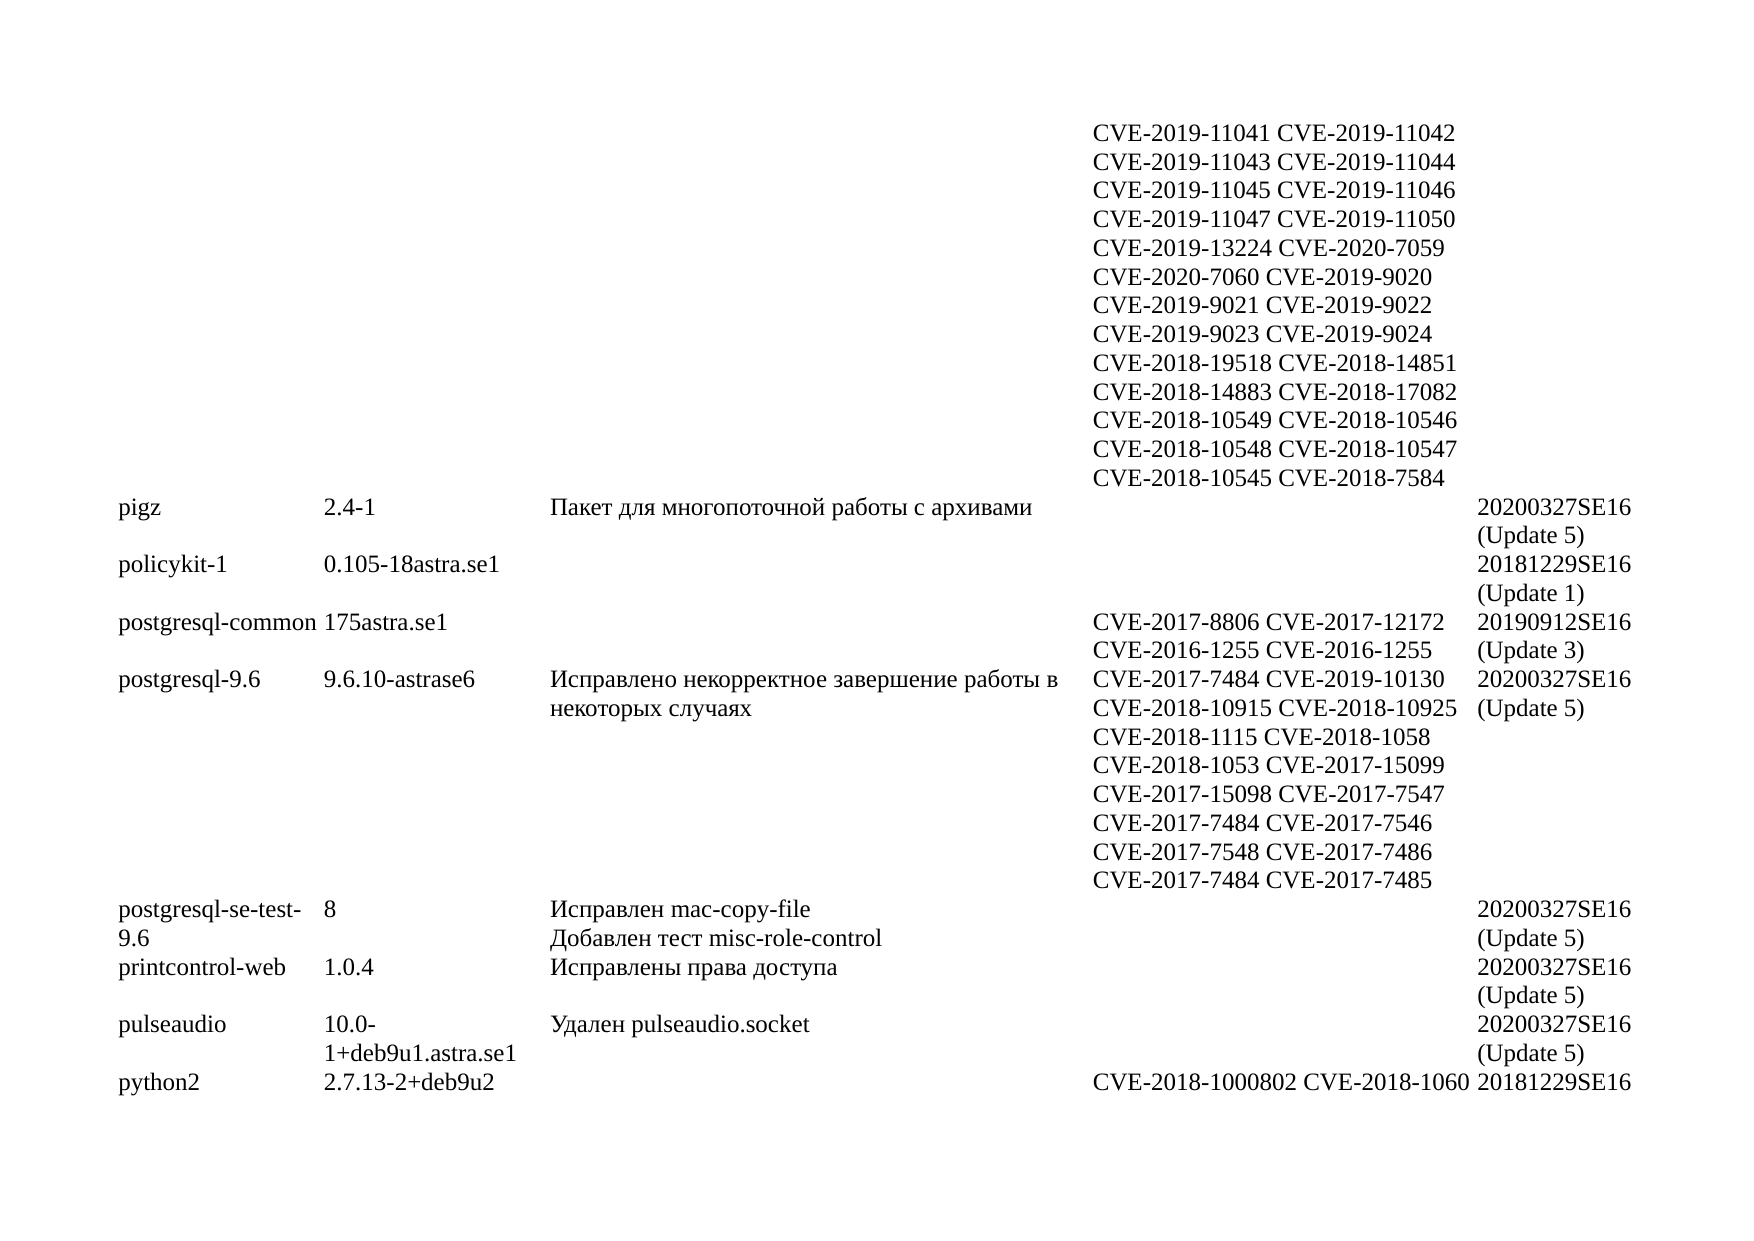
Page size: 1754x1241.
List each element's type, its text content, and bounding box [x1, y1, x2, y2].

table_cell 20181229SE16 (Update 1) [1477, 549, 1636, 607]
table_cell [1093, 952, 1477, 1009]
table_cell Пакет для многопоточной работы с архивами [550, 492, 1093, 549]
table_cell Исправлен mac-copy-file Добавлен тест misc-role-control [550, 894, 1093, 952]
table_cell 20200327SE16 (Update 5) [1477, 952, 1636, 1009]
table_cell postgresql-9.6 [118, 664, 324, 894]
table_cell 2.4-1 [324, 492, 550, 549]
table_cell [550, 549, 1093, 607]
table_cell CVE-2017-8806 CVE-2017-12172 CVE-2016-1255 CVE-2016-1255 [1093, 607, 1477, 664]
table_cell CVE-2019-11041 CVE-2019-11042 CVE-2019-11043 CVE-2019-11044 CVE-2019-11045 CVE-2019-11046 CVE-2019-11047 CVE-2019-11050 CVE-2019-13224 CVE-2020-7059 CVE-2020-7060 CVE-2019-9020 CVE-2019-9021 CVE-2019-9022 CVE-2019-9023 CVE-2019-9024 CVE-2018-19518 CVE-2018-14851 CVE-2018-14883 CVE-2018-17082 CVE-2018-10549 CVE-2018-10546 CVE-2018-10548 CVE-2018-10547 CVE-2018-10545 CVE-2018-7584 [1093, 118, 1477, 492]
table_cell CVE-2017-7484 CVE-2019-10130 CVE-2018-10915 CVE-2018-10925 CVE-2018-1115 CVE-2018-1058 CVE-2018-1053 CVE-2017-15099 CVE-2017-15098 CVE-2017-7547 CVE-2017-7484 CVE-2017-7546 CVE-2017-7548 CVE-2017-7486 CVE-2017-7484 CVE-2017-7485 [1093, 664, 1477, 894]
table_cell [1093, 492, 1477, 549]
table_cell 20200327SE16 (Update 5) [1477, 492, 1636, 549]
table_cell [324, 118, 550, 492]
table_cell 20200327SE16 (Update 5) [1477, 894, 1636, 952]
table_cell Исправлено некорректное завершение работы в некоторых случаях [550, 664, 1093, 894]
table_cell 10.0-1+deb9u1.astra.se1 [324, 1009, 550, 1067]
table_cell 9.6.10-astrase6 [324, 664, 550, 894]
table_cell pigz [118, 492, 324, 549]
table_cell 1.0.4 [324, 952, 550, 1009]
table_cell postgresql-common [118, 607, 324, 664]
table_cell 0.105-18astra.se1 [324, 549, 550, 607]
table_cell [550, 118, 1093, 492]
table_cell Удален pulseaudio.socket [550, 1009, 1093, 1067]
table_cell [1477, 118, 1636, 492]
table_cell postgresql-se-test-9.6 [118, 894, 324, 952]
table_cell 2.7.13-2+deb9u2 [324, 1067, 550, 1096]
table_cell [550, 607, 1093, 664]
table_cell [550, 1067, 1093, 1096]
table_cell policykit-1 [118, 549, 324, 607]
table_cell CVE-2018-1000802 CVE-2018-1060 [1093, 1067, 1477, 1096]
table_cell [1093, 1009, 1477, 1067]
table_cell [1093, 894, 1477, 952]
table_cell 20190912SE16 (Update 3) [1477, 607, 1636, 664]
table_cell pulseaudio [118, 1009, 324, 1067]
table_cell 20200327SE16 (Update 5) [1477, 1009, 1636, 1067]
table_cell python2 [118, 1067, 324, 1096]
table_cell 8 [324, 894, 550, 952]
table_cell [1093, 549, 1477, 607]
table_cell 175astra.se1 [324, 607, 550, 664]
table_cell Исправлены права доступа [550, 952, 1093, 1009]
table_cell 20181229SE16 [1477, 1067, 1636, 1096]
table_cell printcontrol-web [118, 952, 324, 1009]
table_cell [118, 118, 324, 492]
table_cell 20200327SE16 (Update 5) [1477, 664, 1636, 894]
